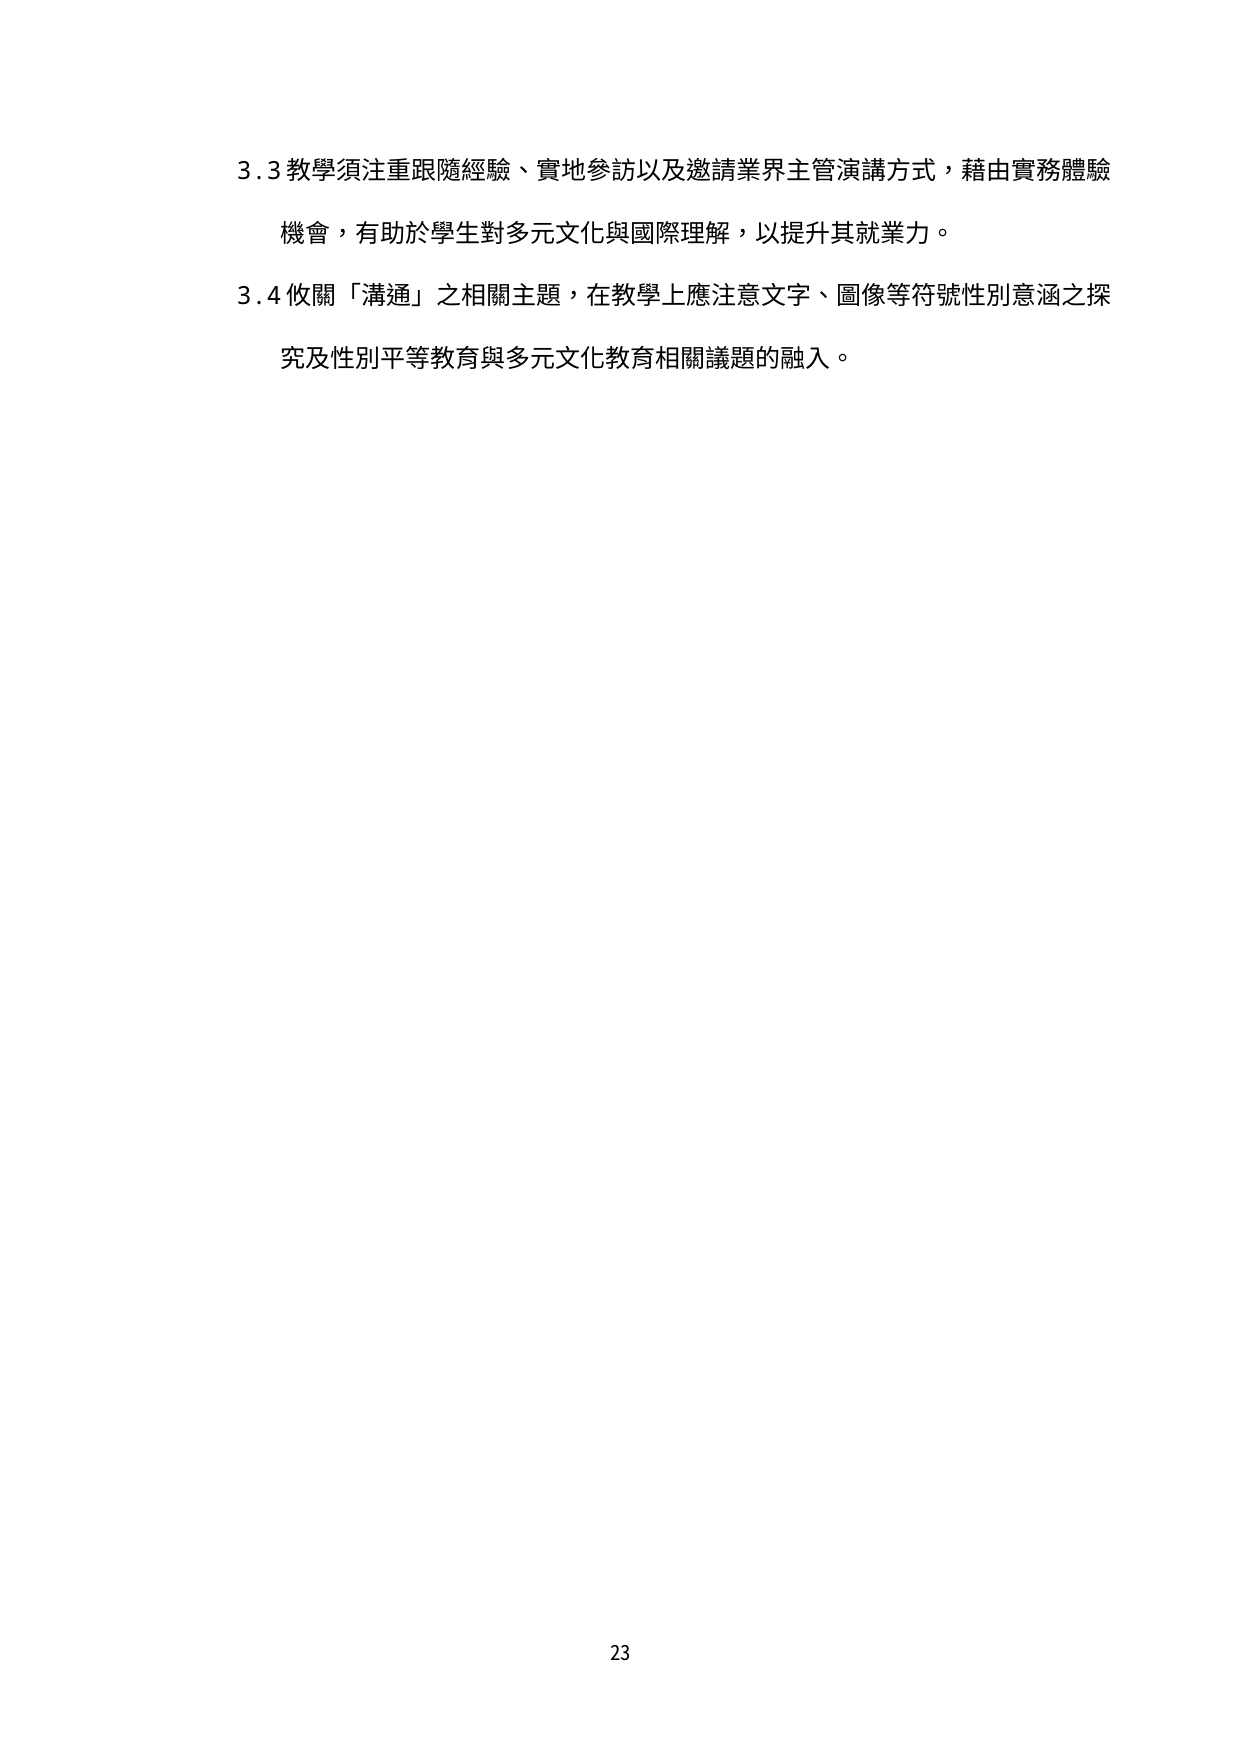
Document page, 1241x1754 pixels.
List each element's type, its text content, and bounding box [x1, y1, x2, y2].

text 3.3教學須注重跟隨經驗、實地參訪以及邀請業界主管演講方式，藉由實務體驗機會，有助於學生對多元文化與國際理解，以提升其就業力。 [236, 127, 1122, 252]
text 3.4攸關「溝通」之相關主題，在教學上應注意文字、圖像等符號性別意涵之探究及性別平等教育與多元文化教育相關議題的融入。 [236, 252, 1122, 377]
